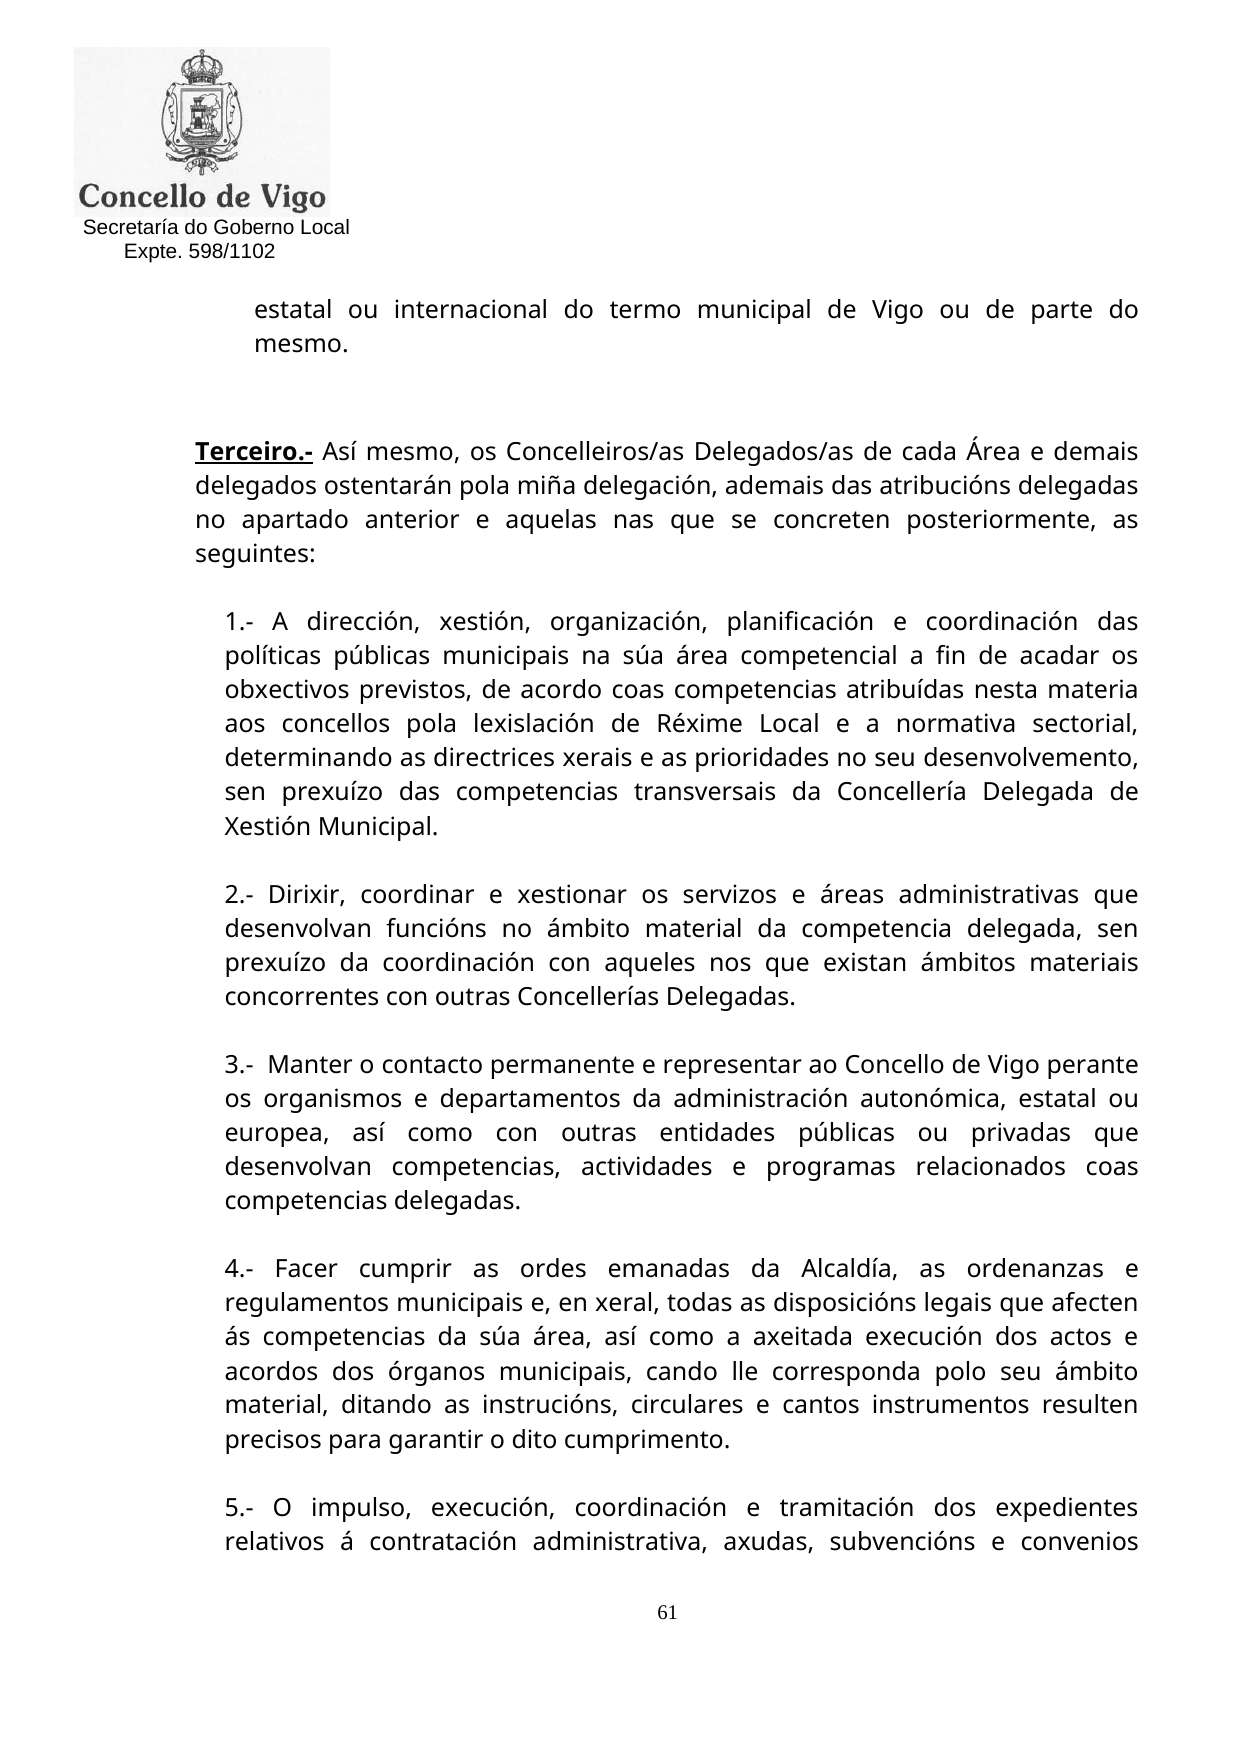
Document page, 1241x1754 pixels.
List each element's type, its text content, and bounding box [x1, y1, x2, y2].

picture [73, 47, 331, 217]
text 3.- Manter o contacto permanente e representar ao Concello de Vigo perante os organismos e departamentos da administración autonómica, estatal ou europea, así como con outras entidades públicas ou privadas que desenvolvan competencias, actividades e programas relacionados coas competencias delegadas. [224, 1047, 1140, 1217]
list estatal ou internacional do termo municipal de Vigo ou de parte do mesmo. [195, 292, 1140, 360]
text 2.- Dirixir, coordinar e xestionar os servizos e áreas administrativas que desenvolvan funcións no ámbito material da competencia delegada, sen prexuízo da coordinación con aqueles nos que existan ámbitos materiais concorrentes con outras Concellerías Delegadas. [224, 876, 1140, 1012]
text 4.- Facer cumprir as ordes emanadas da Alcaldía, as ordenanzas e regulamentos municipais e, en xeral, todas as disposicións legais que afecten ás competencias da súa área, así como a axeitada execución dos actos e acordos dos órganos municipais, cando lle corresponda polo seu ámbito material, ditando as instrucións, circulares e cantos instrumentos resulten precisos para garantir o dito cumprimento. [224, 1251, 1140, 1455]
text 1.- A dirección, xestión, organización, planificación e coordinación das políticas públicas municipais na súa área competencial a fin de acadar os obxectivos previstos, de acordo coas competencias atribuídas nesta materia aos concellos pola lexislación de Réxime Local e a normativa sectorial, determinando as directrices xerais e as prioridades no seu desenvolvemento, sen prexuízo das competencias transversais da Concellería Delegada de Xestión Municipal. [224, 604, 1140, 842]
text Terceiro.- Así mesmo, os Concelleiros/as Delegados/as de cada Área e demais delegados ostentarán pola miña delegación, ademais das atribucións delegadas no apartado anterior e aquelas nas que se concreten posteriormente, as seguintes: [195, 433, 1140, 570]
text 5.- O impulso, execución, coordinación e tramitación dos expedientes relativos á contratación administrativa, axudas, subvencións e convenios [224, 1489, 1140, 1557]
